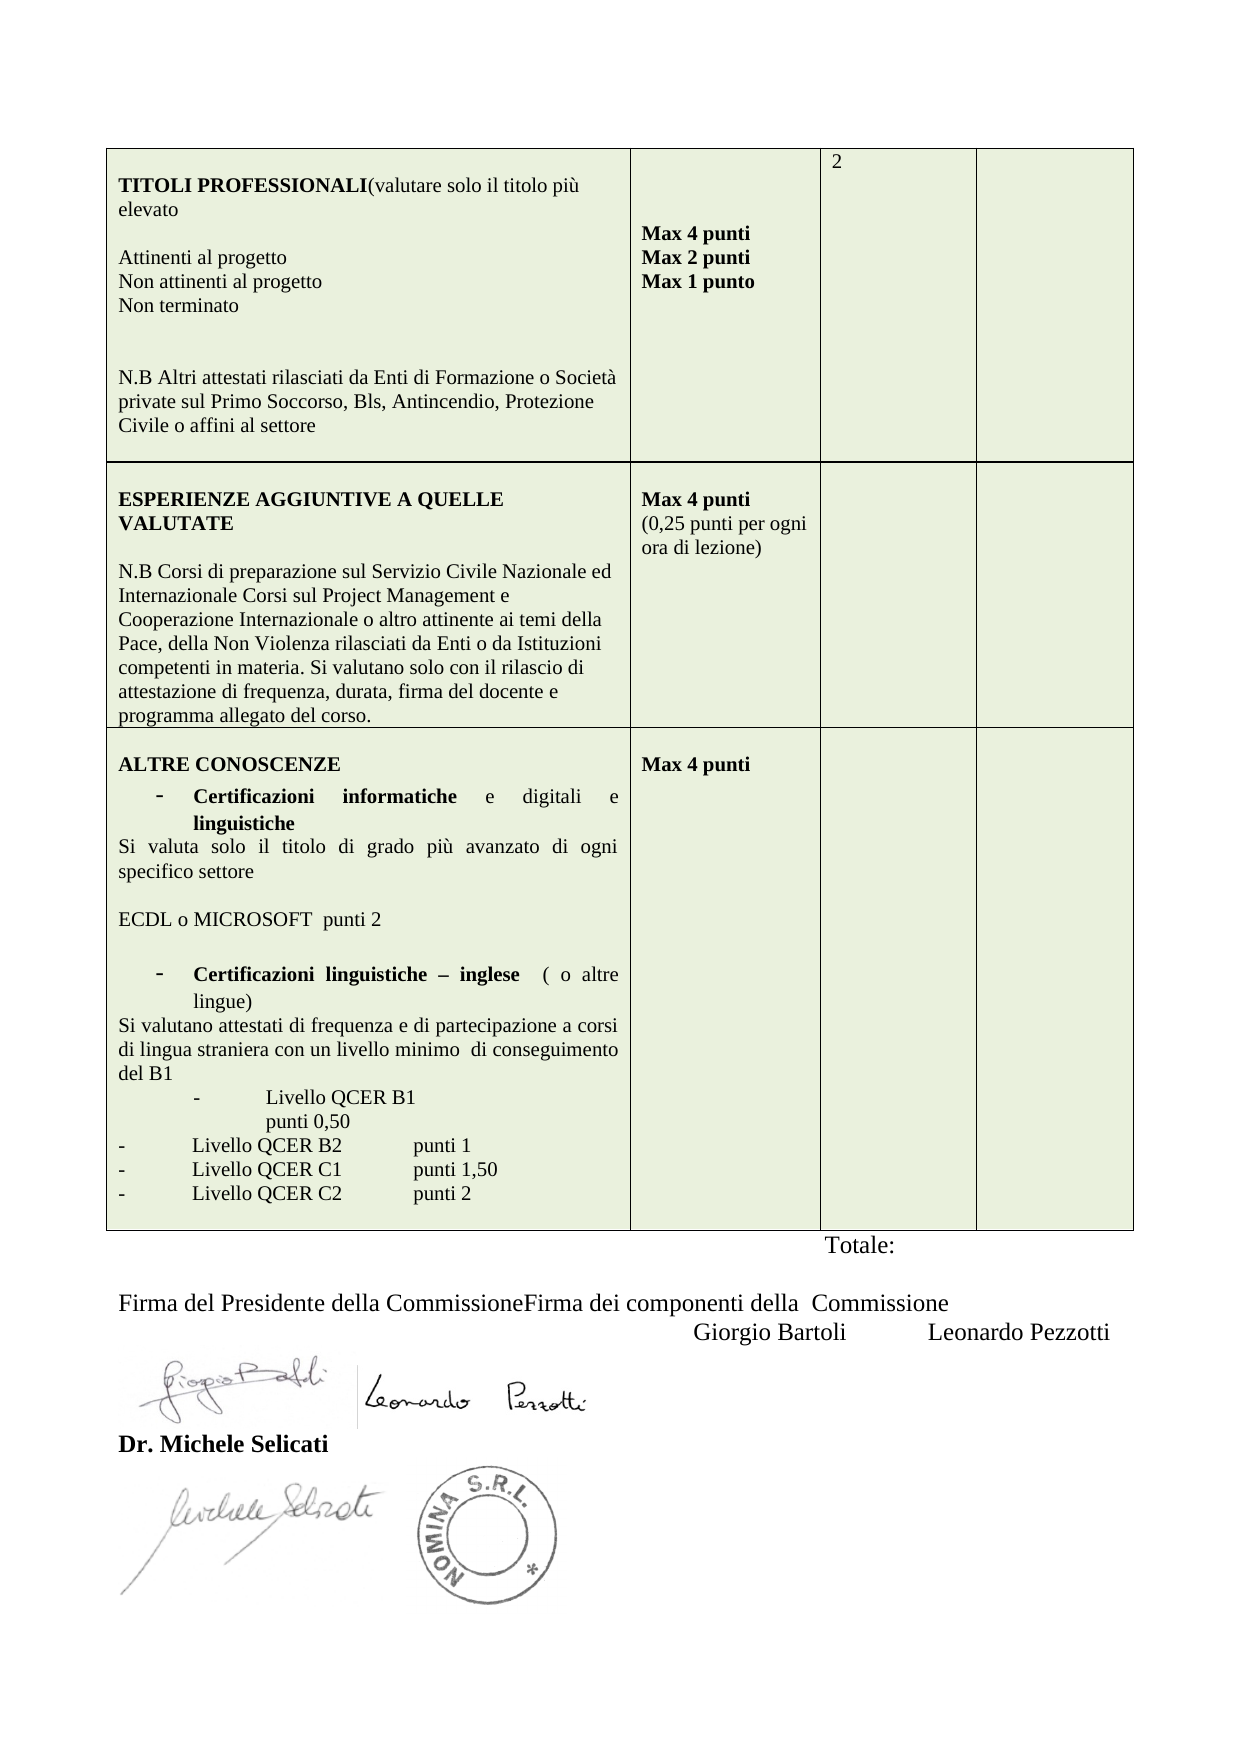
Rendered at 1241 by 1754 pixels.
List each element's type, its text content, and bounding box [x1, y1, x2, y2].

table_cell [821, 463, 976, 727]
table_cell ESPERIENZE AGGIUNTIVE A QUELLE VALUTATE N.B Corsi di preparazione sul Servizio Civile Nazionale ed Internazionale Corsi sul Project Management e Cooperazione Internazionale o altro attinente ai temi della Pace, della Non Violenza rilasciati da Enti o da Istituzioni competenti in materia. Si valutano solo con il rilascio di attestazione di frequenza, durata, firma del docente e programma allegato del corso. [107, 463, 630, 727]
table_cell ALTRE CONOSCENZE Certificazioni informatiche e digitali e linguistiche Si valuta solo il titolo di grado più avanzato di ogni specifico settore ECDL o MICROSOFT punti 2 Certificazioni linguistiche – inglese ( o altre lingue) Si valutano attestati di frequenza e di partecipazione a corsi di lingua straniera con un livello minimo di conseguimento del B1 Livello QCER B1 punti 0,50 Livello QCER B2 punti 1 Livello QCER C1 punti 1,50 Livello QCER C2 punti 2 [107, 728, 630, 1229]
table_cell Max 4 punti Max 2 punti Max 1 punto [631, 149, 820, 461]
table_cell [977, 728, 1133, 1229]
table_cell Max 4 punti [631, 728, 820, 1229]
table_cell [977, 149, 1133, 461]
text Totale: [118, 1231, 1122, 1259]
table_cell [977, 463, 1133, 727]
picture [118, 1345, 593, 1429]
text Firma del Presidente della CommissioneFirma dei componenti della Commissione [118, 1288, 1122, 1317]
table_cell [821, 728, 976, 1229]
table_cell TITOLI PROFESSIONALI(valutare solo il titolo più elevato Attinenti al progetto Non attinenti al progetto Non terminato N.B Altri attestati rilasciati da Enti di Formazione o Società private sul Primo Soccorso, Bls, Antincendio, Protezione Civile o affini al settore [107, 149, 630, 461]
text Dr. Michele Selicati [118, 1429, 1122, 1458]
table_cell 2 [821, 149, 976, 461]
table_cell Max 4 punti (0,25 punti per ogni ora di lezione) [631, 463, 820, 727]
text Giorgio Bartoli Leonardo Pezzotti [118, 1317, 1122, 1346]
